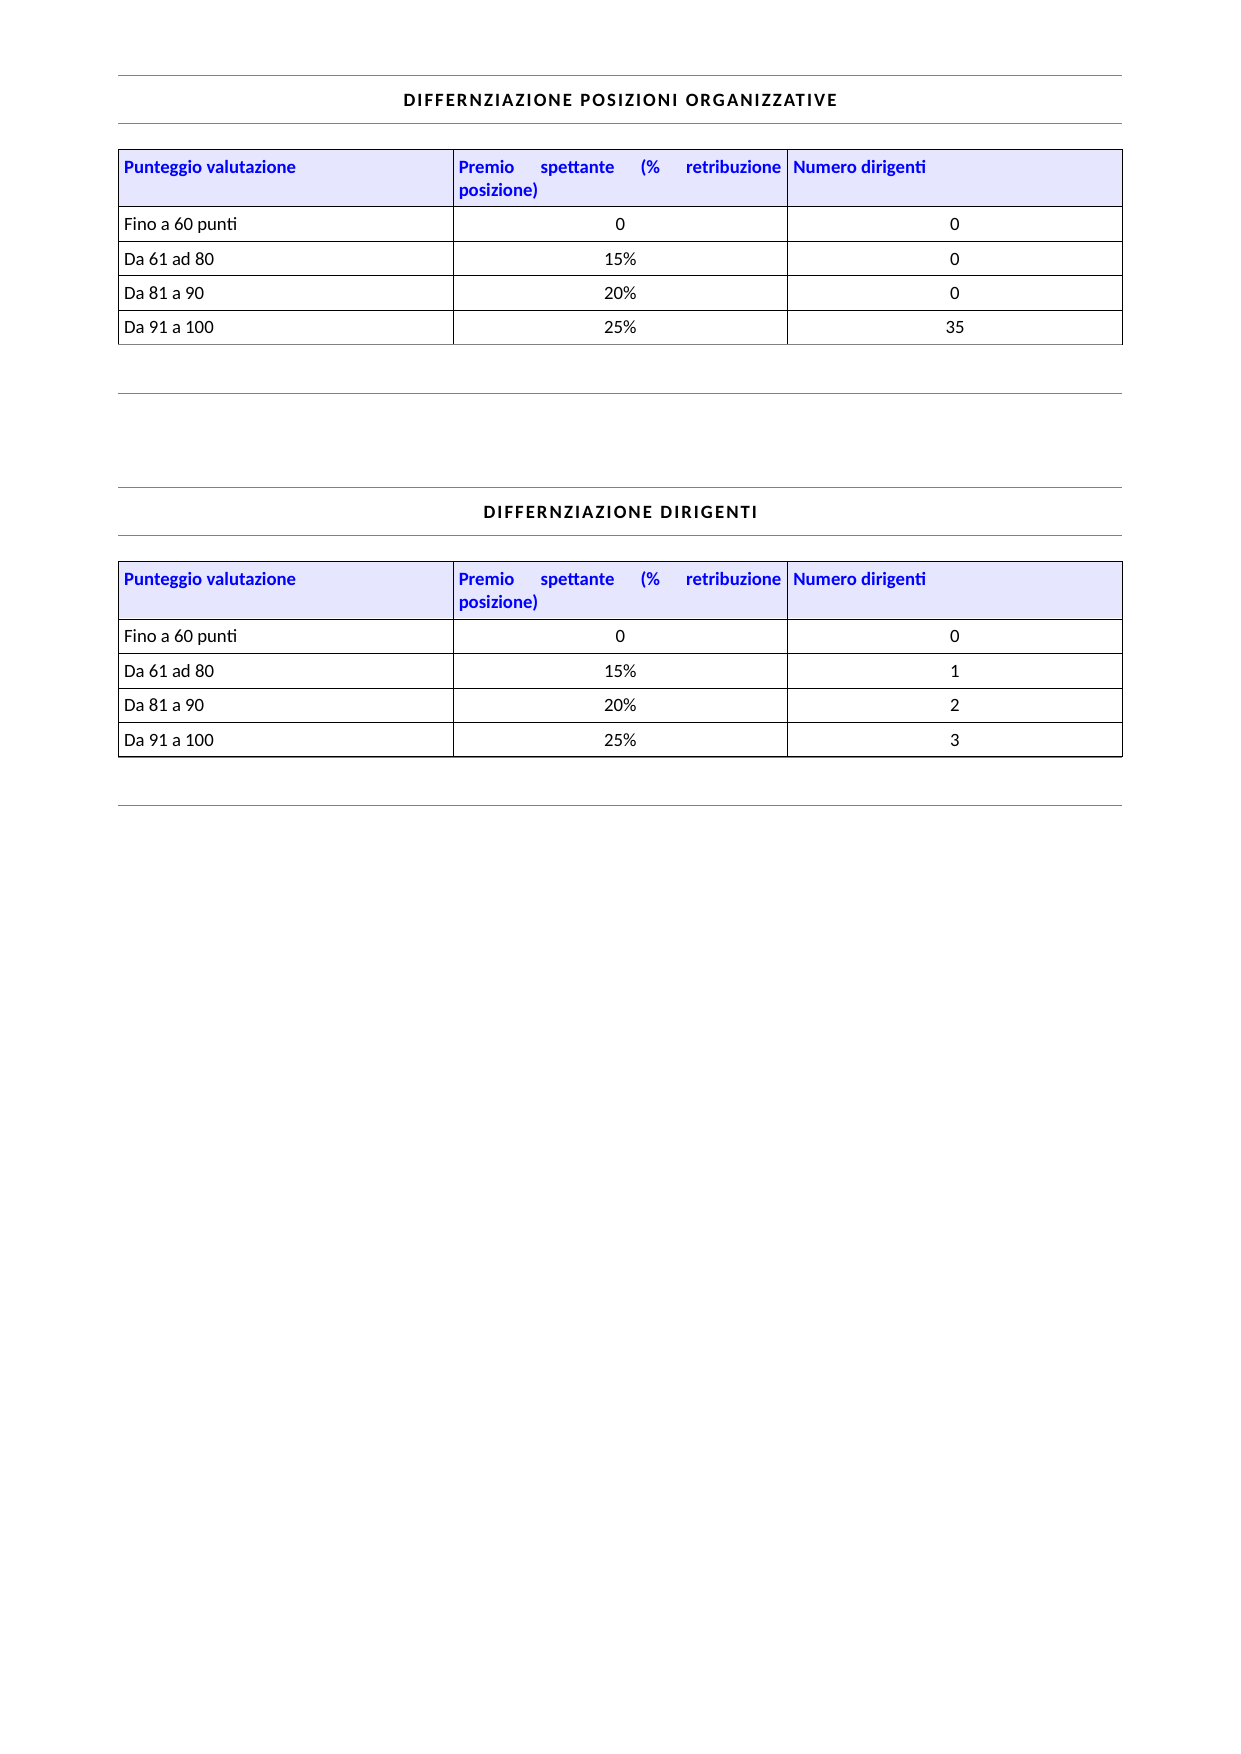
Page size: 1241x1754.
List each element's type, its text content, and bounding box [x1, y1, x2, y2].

table_cell 0 [454, 207, 787, 241]
table_cell Fino a 60 punti [119, 207, 453, 241]
table_cell 25% [454, 311, 787, 344]
table_header Punteggio valutazione [119, 150, 453, 206]
table_header Numero dirigenti [788, 150, 1122, 206]
table_cell Da 91 a 100 [119, 311, 453, 344]
table_cell 3 [788, 723, 1122, 756]
table_cell Da 61 ad 80 [119, 654, 453, 687]
table_cell 2 [788, 689, 1122, 722]
table_cell 0 [454, 620, 787, 653]
table_cell 0 [788, 276, 1122, 310]
table_cell 15% [454, 242, 787, 275]
table_header Premio spettante (% retribuzione posizione) [454, 562, 787, 618]
table_cell Da 81 a 90 [119, 276, 453, 310]
table_cell 15% [454, 654, 787, 687]
table_cell Fino a 60 punti [119, 620, 453, 653]
table_cell 0 [788, 242, 1122, 275]
table_header Premio spettante (% retribuzione posizione) [454, 150, 787, 206]
table_cell 0 [788, 207, 1122, 241]
table_cell 25% [454, 723, 787, 756]
table_cell 20% [454, 689, 787, 722]
table_cell Da 91 a 100 [119, 723, 453, 756]
table_cell 20% [454, 276, 787, 310]
table_cell 35 [788, 311, 1122, 344]
table_cell Da 81 a 90 [119, 689, 453, 722]
table_cell Da 61 ad 80 [119, 242, 453, 275]
text DIFFERNZIAZIONE DIRIGENTI [118, 488, 1122, 535]
table_header Punteggio valutazione [119, 562, 453, 618]
table_cell 0 [788, 620, 1122, 653]
table_header Numero dirigenti [788, 562, 1122, 618]
text DIFFERNZIAZIONE Posizioni organizzative [118, 76, 1122, 123]
table_cell 1 [788, 654, 1122, 687]
